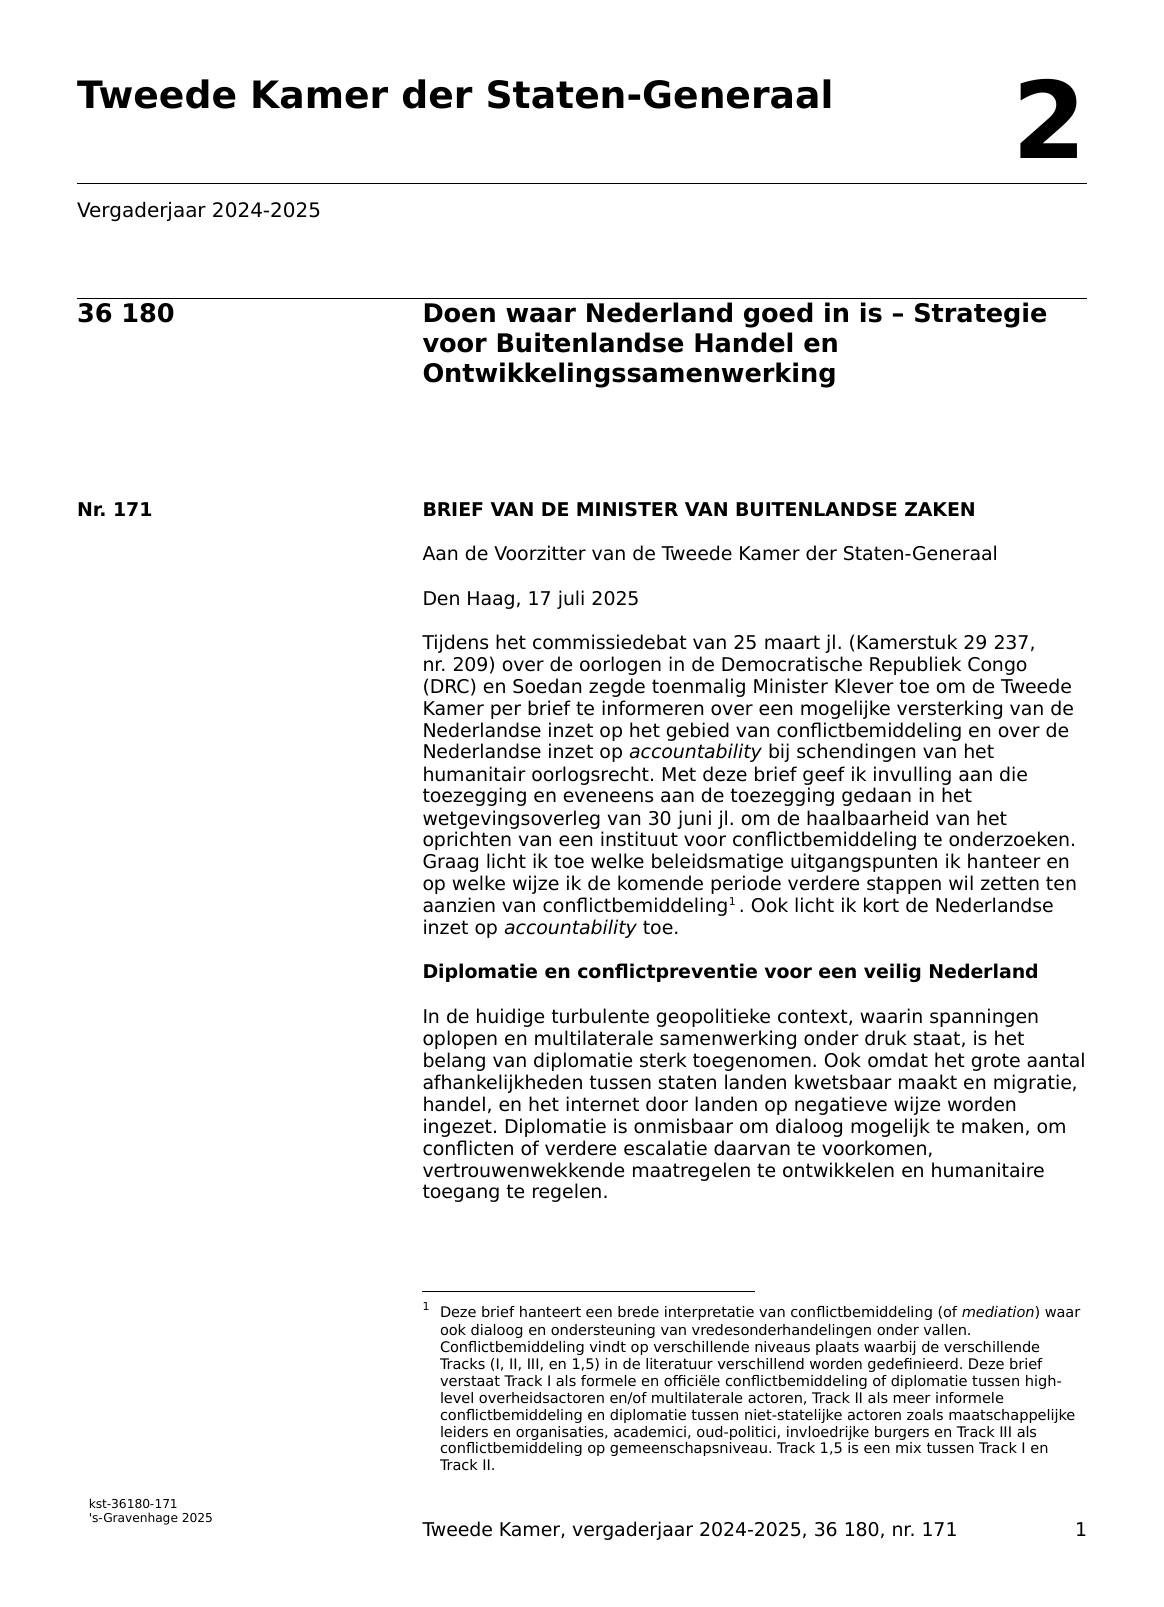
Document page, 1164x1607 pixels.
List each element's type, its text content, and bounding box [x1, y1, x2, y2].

text Deze brief hanteert een brede interpretatie van conflictbemiddeling (of mediation) waar ook dialoog en ondersteuning van vredesonderhandelingen onder vallen. Conflictbemiddeling vindt op verschillende niveaus plaats waarbij de verschillende Tracks (I, II, III, en 1,5) in de literatuur verschillend worden gedefinieerd. Deze brief verstaat Track I als formele en officiële conflictbemiddeling of diplomatie tussen high-level overheidsactoren en/of multilaterale actoren, Track II als meer informele conflictbemiddeling en diplomatie tussen niet-statelijke actoren zoals maatschappelijke leiders en organisaties, academici, oud-politici, invloedrijke burgers en Track III als conflictbemiddeling op gemeenschapsniveau. Track 1,5 is een mix tussen Track I en Track II. [422, 1300, 1087, 1474]
table_cell Vergaderjaar 2024-2025 [77, 184, 1087, 298]
text Tijdens het commissiedebat van 25 maart jl. (Kamerstuk 29 237, nr. 209) over de oorlogen in de Democratische Republiek Congo (DRC) en Soedan zegde toenmalig Minister Klever toe om de Tweede Kamer per brief te informeren over een mogelijke versterking van de Nederlandse inzet op het gebied van conflictbemiddeling en over de Nederlandse inzet op accountability bij schendingen van het humanitair oorlogsrecht. Met deze brief geef ik invulling aan die toezegging en eveneens aan de toezegging gedaan in het wetgevingsoverleg van 30 juni jl. om de haalbaarheid van het oprichten van een instituut voor conflictbemiddeling te onderzoeken. Graag licht ik toe welke beleidsmatige uitgangspunten ik hanteer en op welke wijze ik de komende periode verdere stappen wil zetten ten aanzien van conflictbemiddeling. Ook licht ik kort de Nederlandse inzet op accountability toe. [422, 632, 1087, 939]
text kst-36180-171 [88, 1497, 323, 1511]
text In de huidige turbulente geopolitieke context, waarin spanningen oplopen en multilaterale samenwerking onder druk staat, is het belang van diplomatie sterk toegenomen. Ook omdat het grote aantal afhankelijkheden tussen staten landen kwetsbaar maakt en migratie, handel, en het internet door landen op negatieve wijze worden ingezet. Diplomatie is onmisbaar om dialoog mogelijk te maken, om conflicten of verdere escalatie daarvan te voorkomen, vertrouwenwekkende maatregelen te ontwikkelen en humanitaire toegang te regelen. [422, 1006, 1087, 1203]
text Den Haag, 17 juli 2025 [422, 587, 1087, 609]
subtitle Diplomatie en conflictpreventie voor een veilig Nederland [422, 961, 1087, 983]
subtitle Nr. 171 BRIEF VAN DE MINISTER VAN BUITENLANDSE ZAKEN [77, 499, 1087, 521]
text 's-Gravenhage 2025 [88, 1511, 323, 1525]
table_header 2 [886, 59, 1087, 183]
table_header Tweede Kamer der Staten-Generaal [77, 59, 886, 183]
text Aan de Voorzitter van de Tweede Kamer der Staten-Generaal [422, 543, 1087, 565]
subtitle 36 180 Doen waar Nederland goed in is – Strategie voor Buitenlandse Handel en Ontwikkelingssamenwerking [77, 299, 1087, 388]
